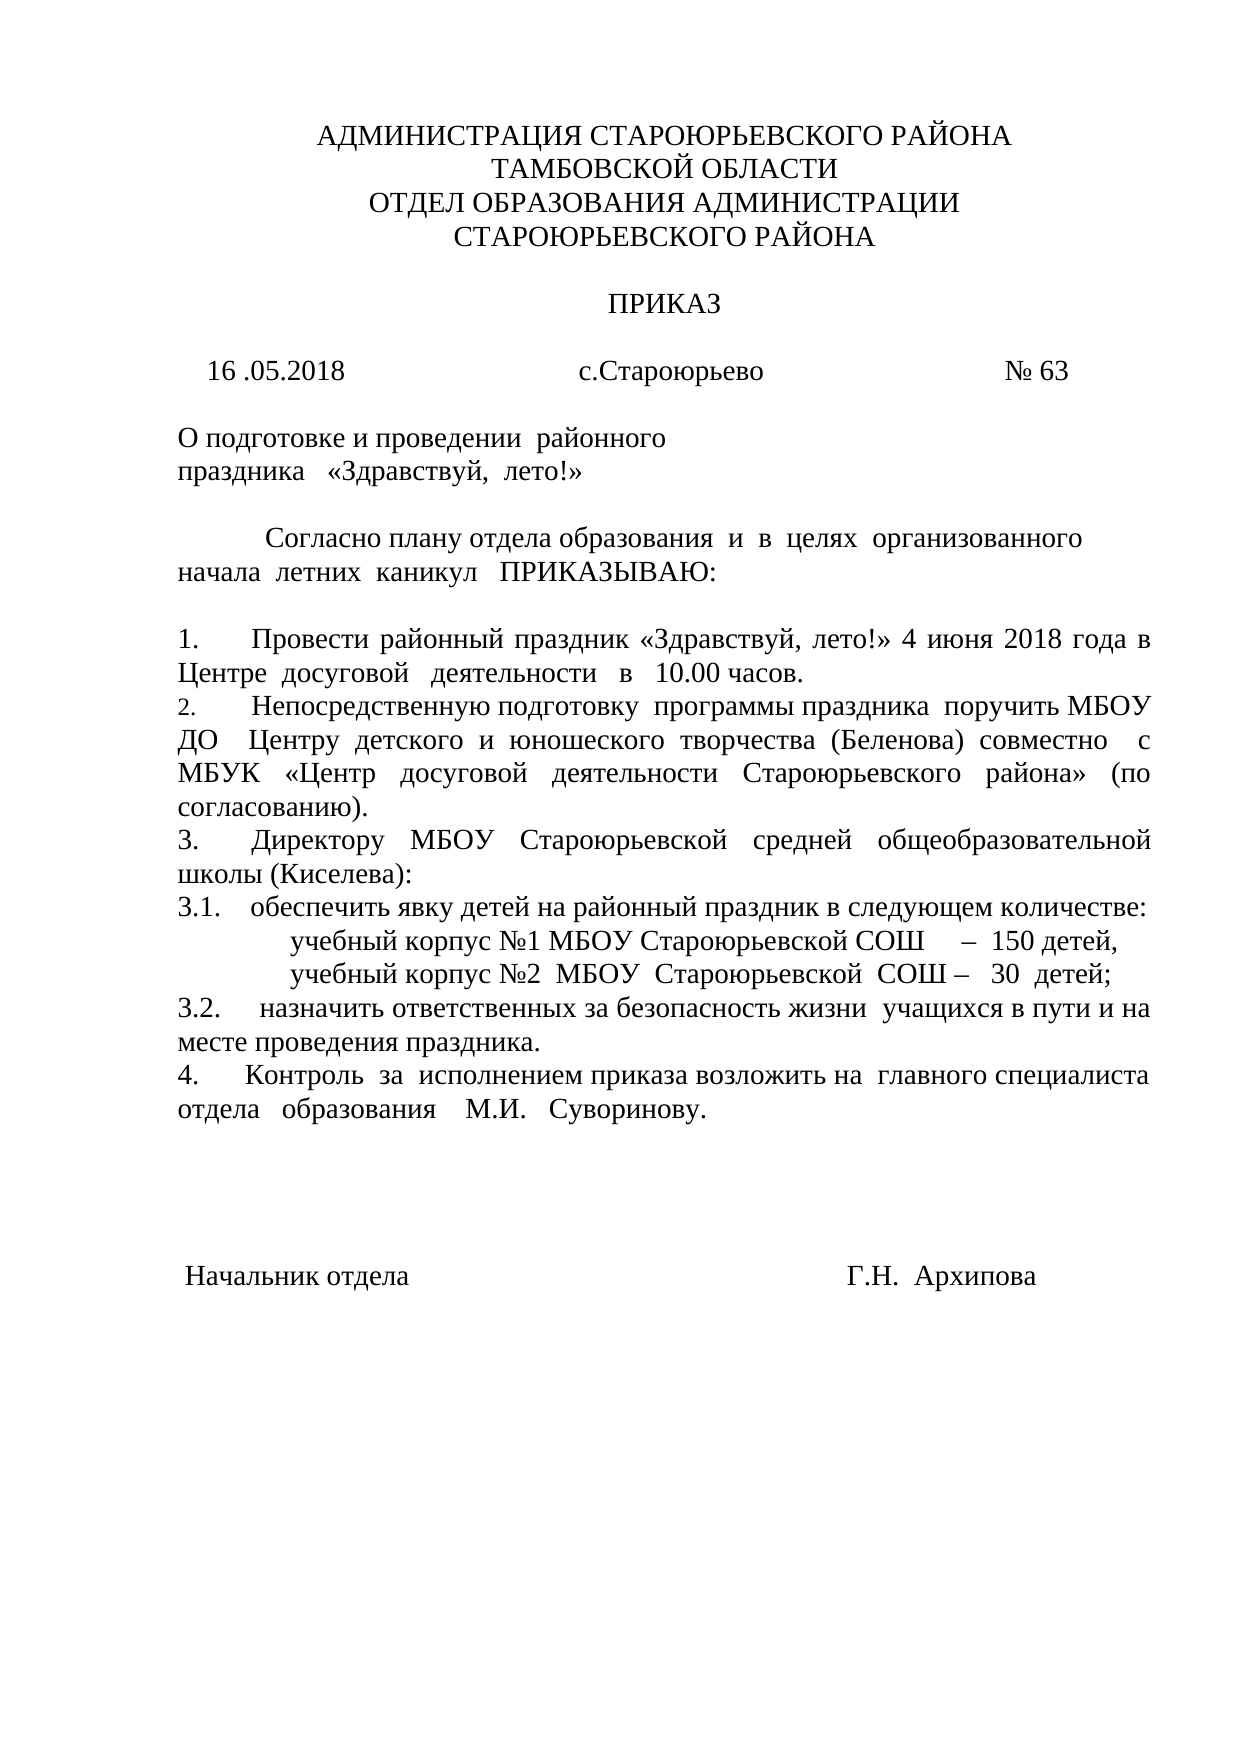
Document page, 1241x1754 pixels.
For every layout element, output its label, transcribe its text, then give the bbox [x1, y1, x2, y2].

text Начальник отдела Г.Н. Архипова [177, 1258, 1152, 1292]
text АДМИНИСТРАЦИЯ СТАРОЮРЬЕВСКОГО РАЙОНА [177, 118, 1152, 152]
text 16 .05.2018 с.Староюрьево № 63 [177, 353, 1152, 386]
text ОТДЕЛ ОБРАЗОВАНИЯ АДМИНИСТРАЦИИ [177, 185, 1152, 219]
list Директору МБОУ Староюрьевской средней общеобразовательной школы (Киселева): [177, 822, 1152, 889]
text учебный корпус №1 МБОУ Староюрьевской СОШ – 150 детей, [290, 923, 1152, 957]
text 3.1. обеспечить явку детей на районный праздник в следующем количестве: [177, 889, 1152, 923]
text учебный корпус №2 МБОУ Староюрьевской СОШ – 30 детей; [290, 957, 1152, 990]
text Согласно плану отдела образования и в целях организованного начала летних каникул ПРИКАЗЫВАЮ: [177, 521, 1152, 588]
text О подготовке и проведении районного [177, 420, 1152, 453]
text СТАРОЮРЬЕВСКОГО РАЙОНА [177, 219, 1152, 252]
text праздника «Здравствуй, лето!» [177, 453, 1152, 487]
text 3.2. назначить ответственных за безопасность жизни учащихся в пути и на месте проведения праздника. [177, 990, 1152, 1057]
text ПРИКАЗ [177, 286, 1152, 319]
text ТАМБОВСКОЙ ОБЛАСТИ [177, 152, 1152, 185]
text 4. Контроль за исполнением приказа возложить на главного специалиста отдела образования М.И. Суворинову. [177, 1057, 1152, 1124]
list Провести районный праздник «Здравствуй, лето!» 4 июня 2018 года в Центре досуговой деятельности в 10.00 часов. [177, 621, 1152, 688]
list Непосредственную подготовку программы праздника поручить МБОУ ДО Центру детского и юношеского творчества (Беленова) совместно с МБУК «Центр досуговой деятельности Староюрьевского района» (по согласованию). [177, 688, 1152, 822]
